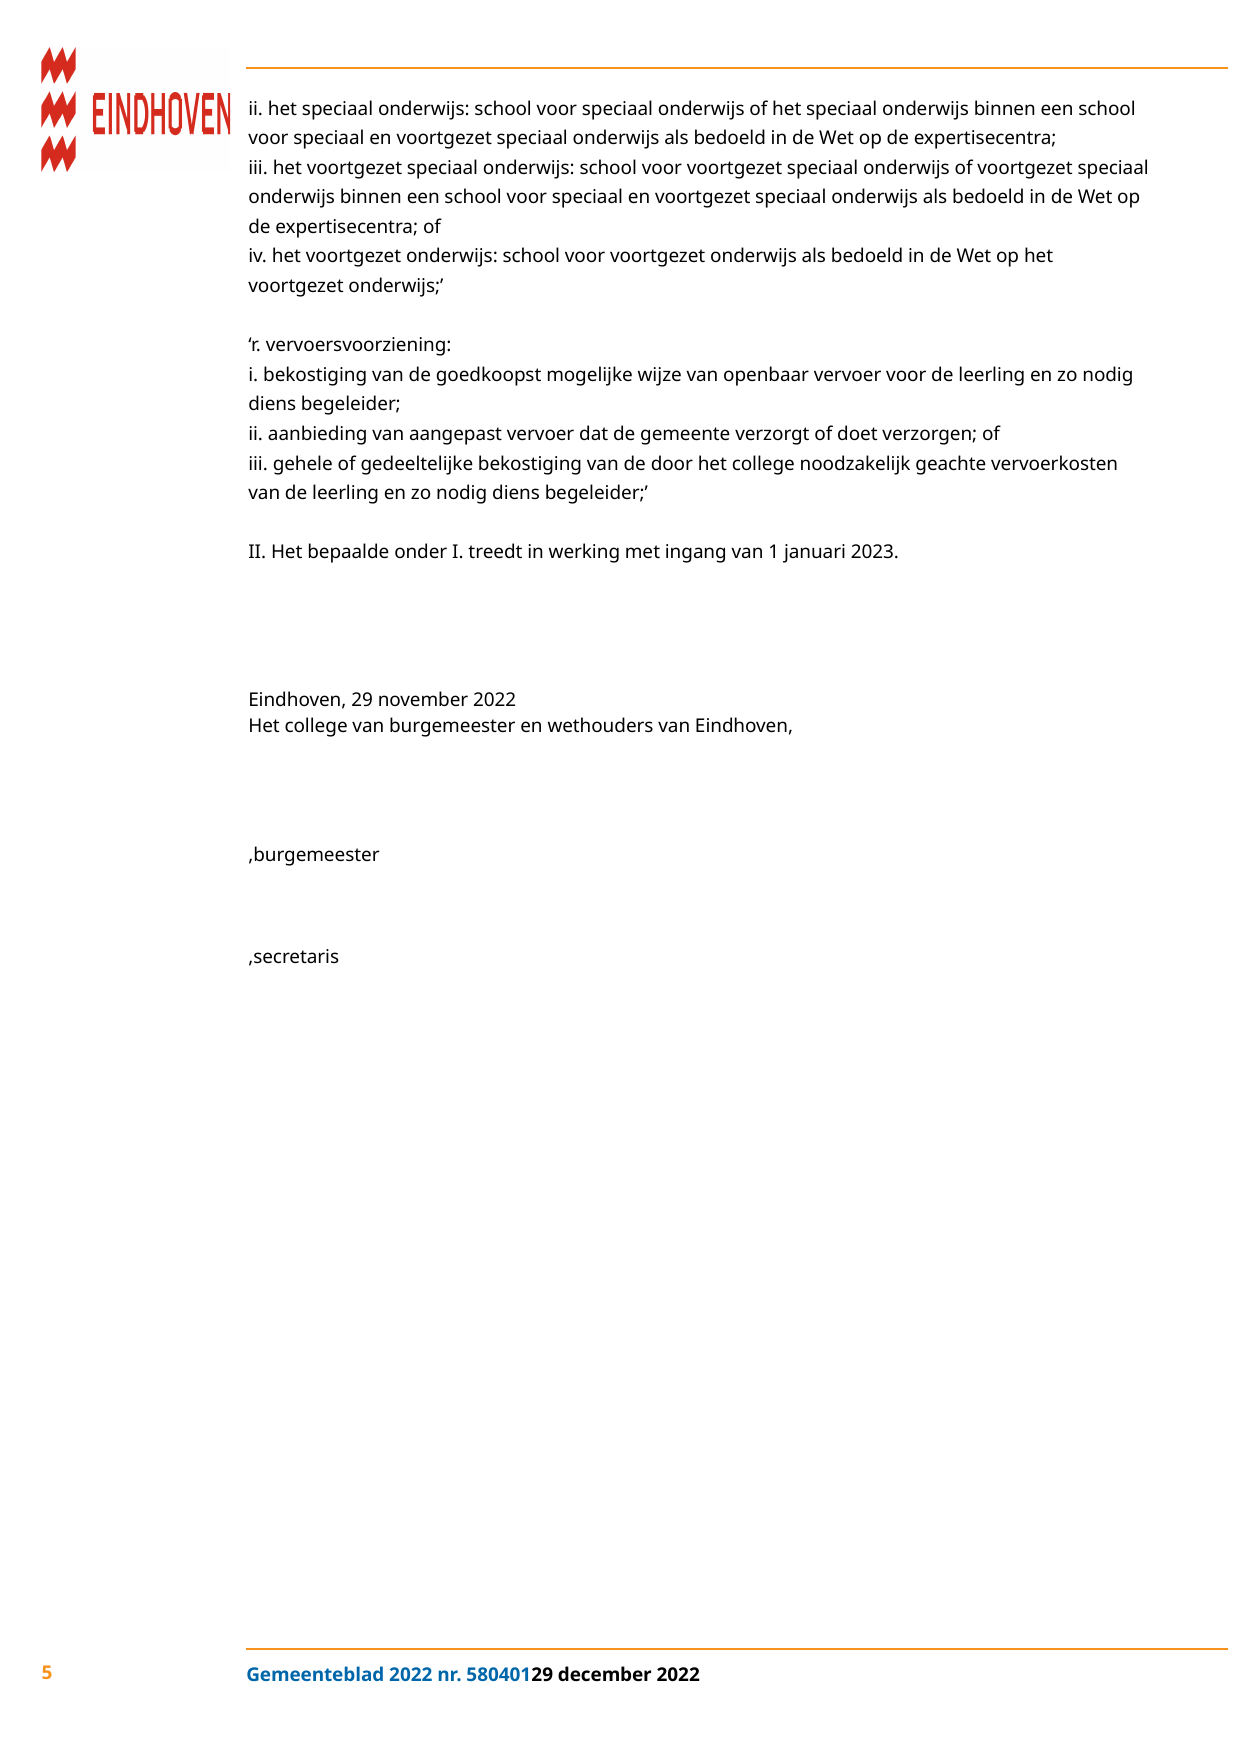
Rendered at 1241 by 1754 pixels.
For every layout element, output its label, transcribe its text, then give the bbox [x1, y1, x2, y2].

text ,burgemeester [248, 841, 1152, 867]
text iii. gehele of gedeeltelijke bekostiging van de door het college noodzakelijk geachte vervoerkosten van de leerling en zo nodig diens begeleider;’ [248, 450, 1152, 505]
text ii. aanbieding van aangepast vervoer dat de gemeente verzorgt of doet verzorgen; of [248, 420, 1152, 446]
text ,secretaris [248, 944, 1152, 969]
text iii. het voortgezet speciaal onderwijs: school voor voortgezet speciaal onderwijs of voortgezet speciaal onderwijs binnen een school voor speciaal en voortgezet speciaal onderwijs als bedoeld in de Wet op de expertisecentra; of [248, 154, 1152, 239]
text iv. het voortgezet onderwijs: school voor voortgezet onderwijs als bedoeld in de Wet op het voortgezet onderwijs;’ [248, 243, 1152, 298]
text Eindhoven, 29 november 2022 [248, 686, 1152, 712]
text II. Het bepaalde onder I. treedt in werking met ingang van 1 januari 2023. [248, 538, 1152, 564]
text i. bekostiging van de goedkoopst mogelijke wijze van openbaar vervoer voor de leerling en zo nodig diens begeleider; [248, 361, 1152, 416]
text ‘r. vervoersvoorziening: [248, 331, 1152, 357]
text Het college van burgemeester en wethouders van Eindhoven, [248, 712, 1152, 738]
text ii. het speciaal onderwijs: school voor speciaal onderwijs of het speciaal onderwijs binnen een school voor speciaal en voortgezet speciaal onderwijs als bedoeld in de Wet op de expertisecentra; [248, 95, 1152, 150]
picture [41, 47, 231, 172]
